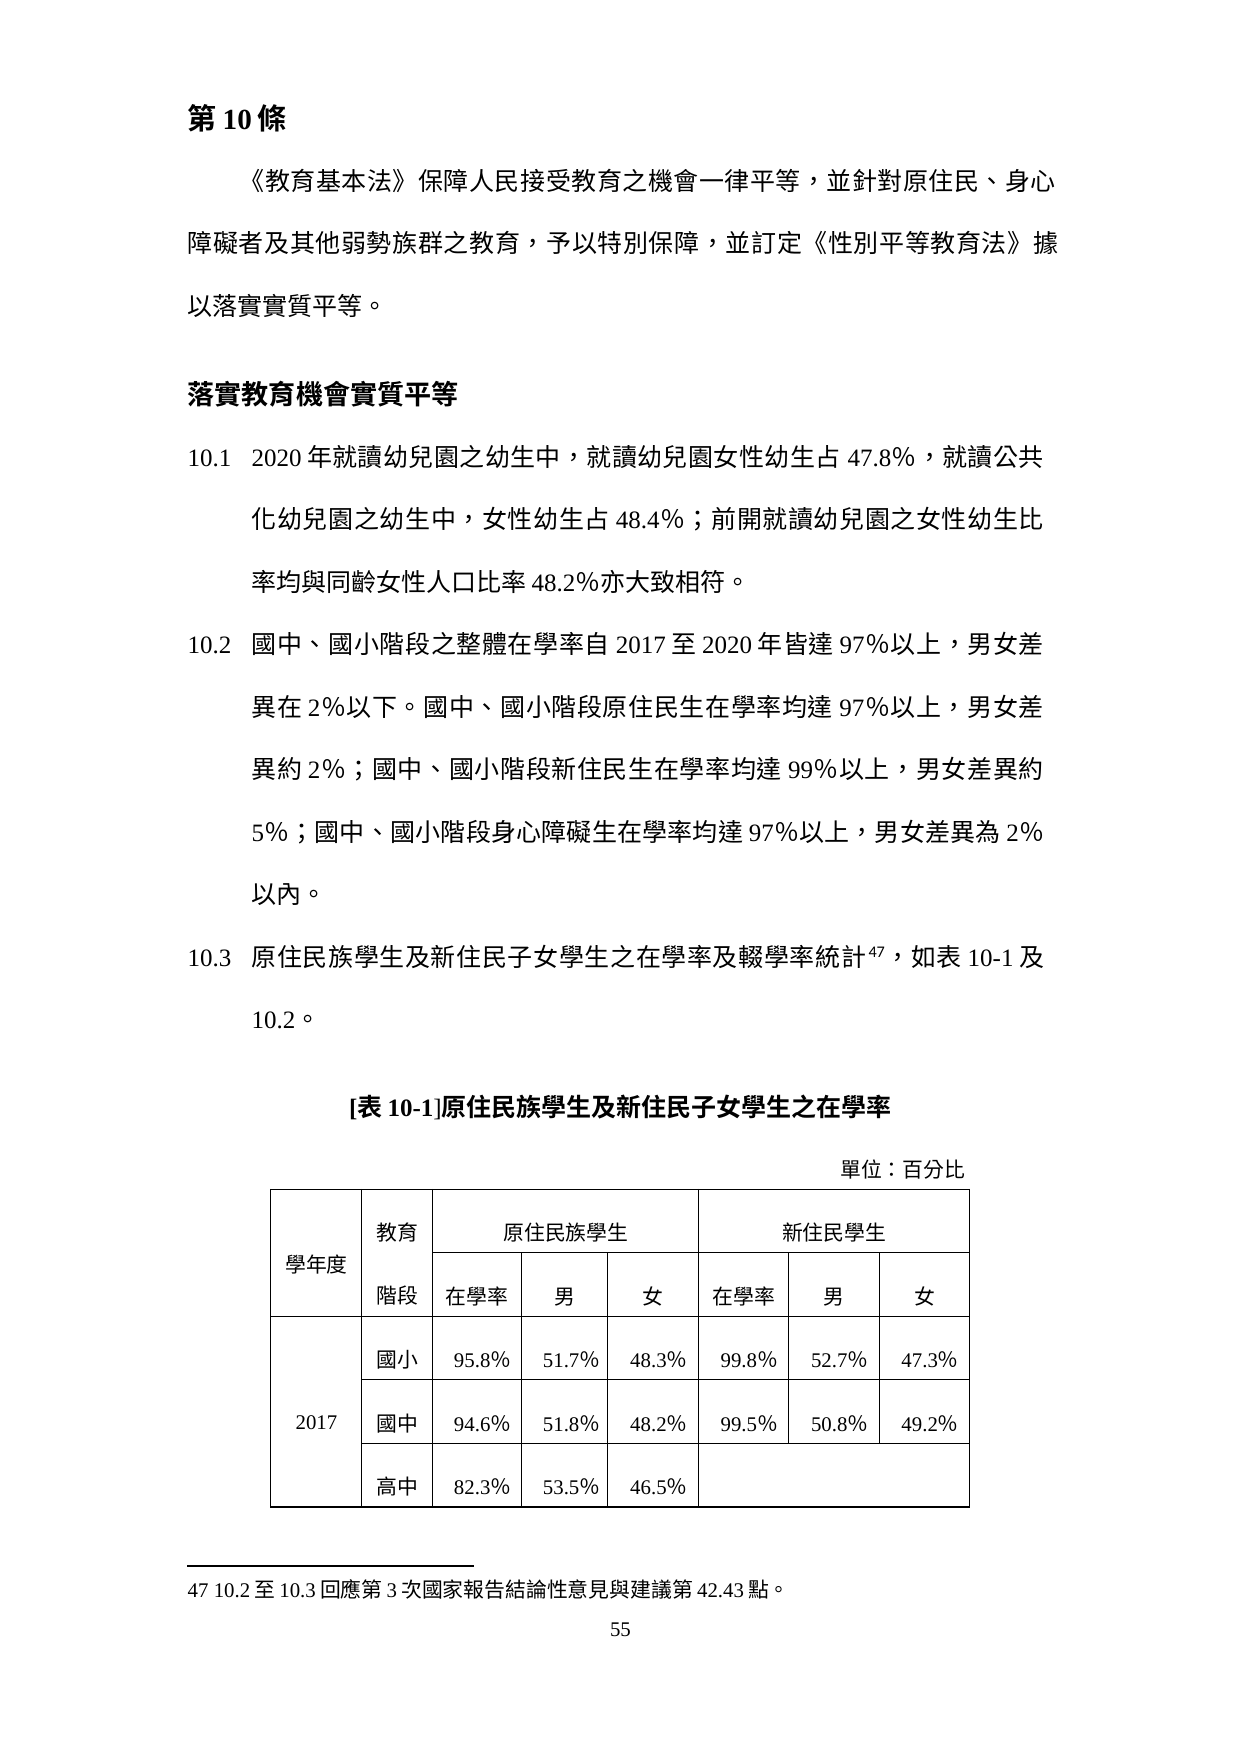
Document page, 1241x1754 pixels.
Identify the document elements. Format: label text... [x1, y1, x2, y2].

subtitle 第10條 [187, 75, 1053, 137]
text 《教育基本法》保障人民接受教育之機會一律平等，並針對原住民、身心障礙者及其他弱勢族群之教育，予以特別保障，並訂定《性別平等教育法》據以落實實質平等。 [187, 137, 1059, 325]
table_cell 國中 [362, 1380, 432, 1443]
table_cell 高中 [362, 1444, 432, 1506]
table_cell 50.8％ [789, 1380, 879, 1443]
table_cell 女 [608, 1253, 698, 1316]
table_cell 94.6％ [433, 1380, 521, 1443]
table_cell 男 [789, 1253, 879, 1316]
table_cell 82.3％ [433, 1444, 521, 1506]
table_cell 53.5％ [522, 1444, 607, 1506]
table_cell 國小 [362, 1317, 432, 1379]
list 2020年就讀幼兒園之幼生中，就讀幼兒園女性幼生占47.8％，就讀公共化幼兒園之幼生中，女性幼生占48.4％；前開就讀幼兒園之女性幼生比率均與同齡女性人口比率48.2％亦大致相符。 [187, 414, 1044, 601]
table_cell 在學率 [699, 1253, 788, 1316]
table_cell 47.3％ [880, 1317, 969, 1379]
table_cell 99.8％ [699, 1317, 788, 1379]
table_cell 46.5％ [608, 1444, 698, 1506]
table_cell 48.3％ [608, 1317, 698, 1379]
table_cell 2017 [271, 1317, 361, 1506]
table_header 教育階段 [362, 1190, 432, 1316]
table_cell 男 [522, 1253, 607, 1316]
list 原住民族學生及新住民子女學生之在學率及輟學率統計，如表10-1及10.2。 [187, 914, 1044, 1039]
table_cell 49.2％ [880, 1380, 969, 1443]
table_cell 51.8％ [522, 1380, 607, 1443]
text 單位：百分比 [187, 1126, 970, 1189]
table_cell 48.2％ [608, 1380, 698, 1443]
table_cell 女 [880, 1253, 969, 1316]
table_cell 52.7％ [789, 1317, 879, 1379]
table_header 原住民族學生 [433, 1190, 698, 1252]
table_cell 51.7％ [522, 1317, 607, 1379]
subtitle 落實教育機會實質平等 [187, 351, 1053, 414]
table_header 新住民學生 [699, 1190, 969, 1252]
list 10.2至10.3回應第3次國家報告結論性意見與建議第42.43點。 [187, 1566, 1053, 1604]
subtitle [表10-1]原住民族學生及新住民子女學生之在學率 [187, 1064, 1053, 1126]
table_cell [699, 1444, 969, 1506]
table_cell 95.8％ [433, 1317, 521, 1379]
table_header 學年度 [271, 1190, 361, 1316]
table_cell 99.5％ [699, 1380, 788, 1443]
list 國中、國小階段之整體在學率自2017至2020年皆達97％以上，男女差異在2％以下。國中、國小階段原住民生在學率均達97％以上，男女差異約2％；國中、國小階段新住民生在學率均達99％以上，男女差異約5％；國中、國小階段身心障礙生在學率均達97％以上，男女差異為2％以內。 [187, 601, 1044, 914]
table_cell 在學率 [433, 1253, 521, 1316]
